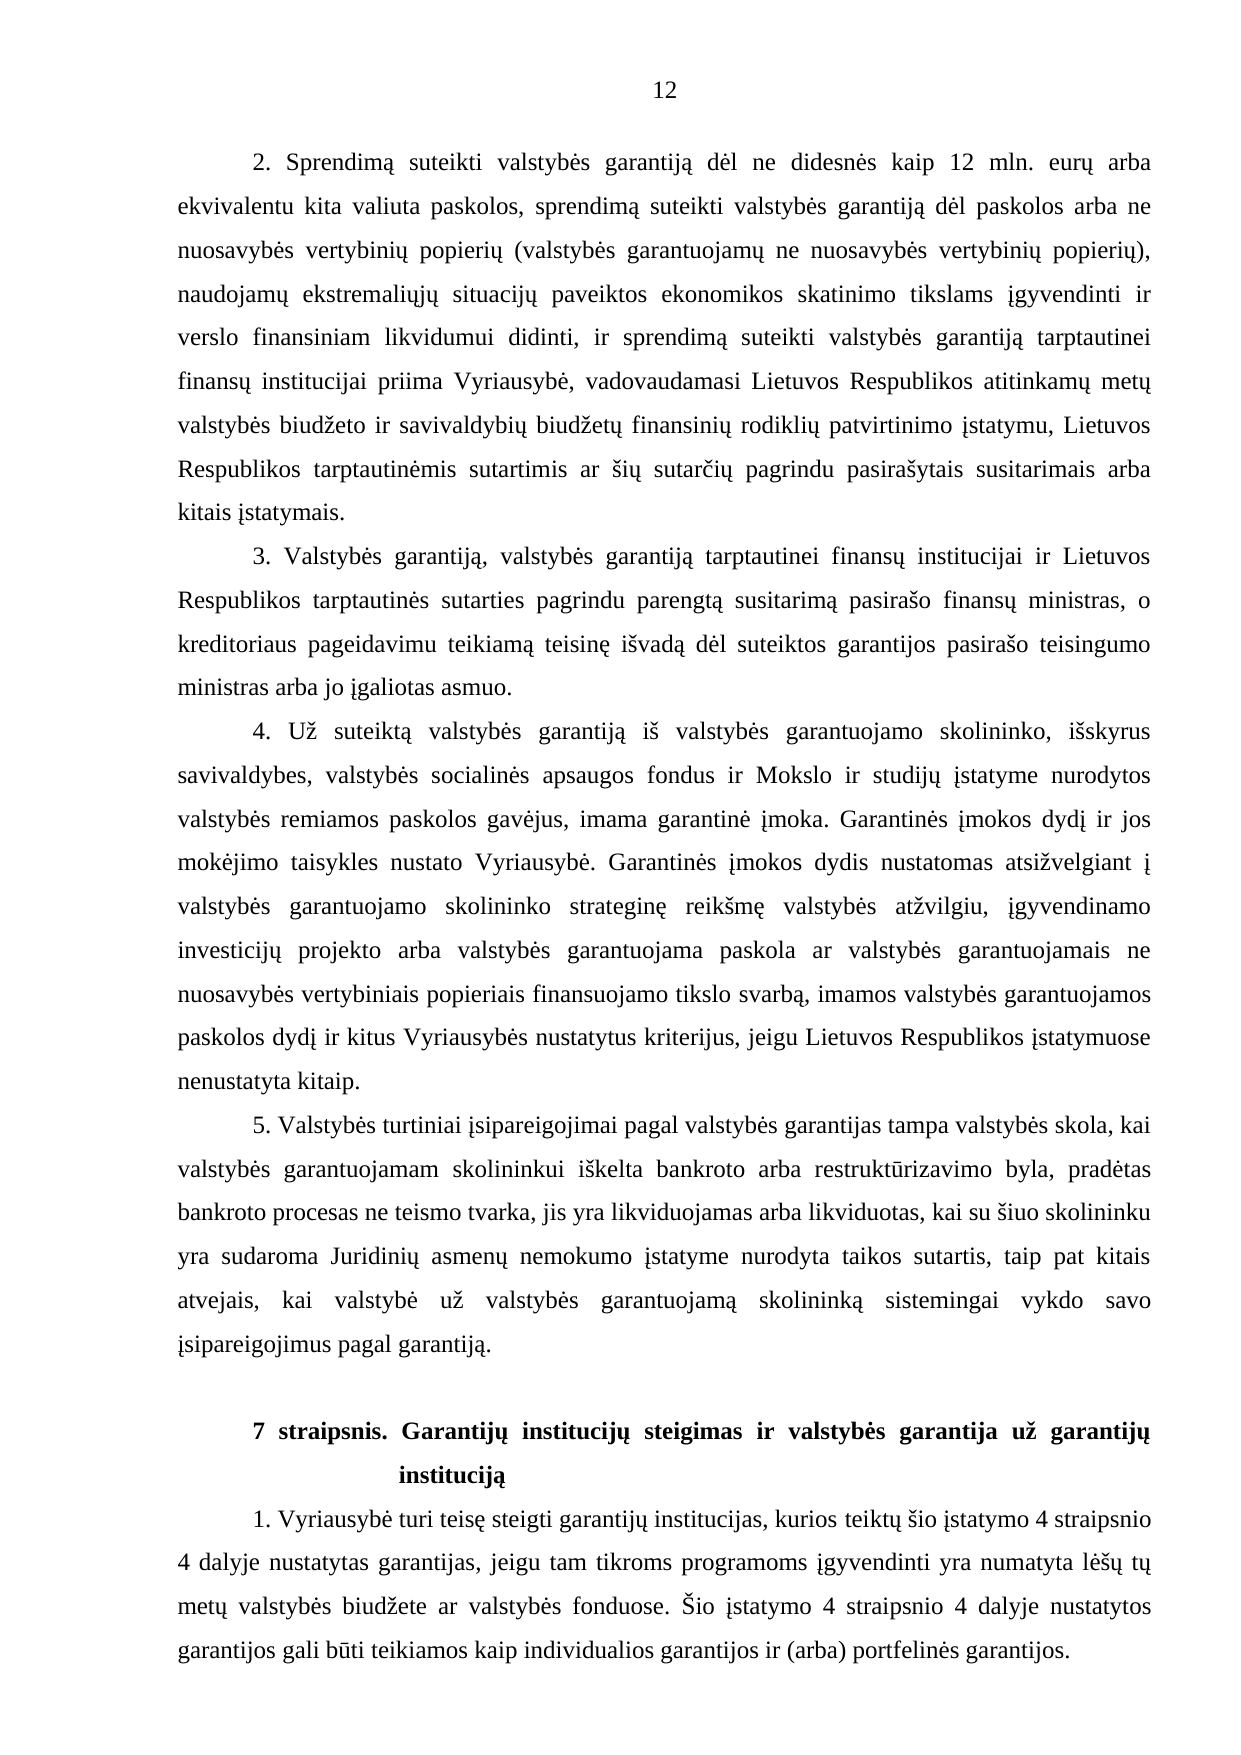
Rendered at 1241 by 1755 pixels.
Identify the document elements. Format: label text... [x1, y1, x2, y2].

text 3. Valstybės garantiją, valstybės garantiją tarptautinei finansų institucijai ir Lietuvos Respublikos tarptautinės sutarties pagrindu parengtą susitarimą pasirašo finansų ministras, o kreditoriaus pageidavimu teikiamą teisinę išvadą dėl suteiktos garantijos pasirašo teisingumo ministras arba jo įgaliotas asmuo. [177, 526, 1152, 701]
text 5. Valstybės turtiniai įsipareigojimai pagal valstybės garantijas tampa valstybės skola, kai valstybės garantuojamam skolininkui iškelta bankroto arba restruktūrizavimo byla, pradėtas bankroto procesas ne teismo tvarka, jis yra likviduojamas arba likviduotas, kai su šiuo skolininku yra sudaroma Juridinių asmenų nemokumo įstatyme nurodyta taikos sutartis, taip pat kitais atvejais, kai valstybė už valstybės garantuojamą skolininką sistemingai vykdo savo įsipareigojimus pagal garantiją. [177, 1095, 1152, 1357]
text 2. Sprendimą suteikti valstybės garantiją dėl ne didesnės kaip 12 mln. eurų arba ekvivalentu kita valiuta paskolos, sprendimą suteikti valstybės garantiją dėl paskolos arba ne nuosavybės vertybinių popierių (valstybės garantuojamų ne nuosavybės vertybinių popierių), naudojamų ekstremaliųjų situacijų paveiktos ekonomikos skatinimo tikslams įgyvendinti ir verslo finansiniam likvidumui didinti, ir sprendimą suteikti valstybės garantiją tarptautinei finansų institucijai priima Vyriausybė, vadovaudamasi Lietuvos Respublikos atitinkamų metų valstybės biudžeto ir savivaldybių biudžetų finansinių rodiklių patvirtinimo įstatymu, Lietuvos Respublikos tarptautinėmis sutartimis ar šių sutarčių pagrindu pasirašytais susitarimais arba kitais įstatymais. [177, 132, 1152, 526]
text 7 straipsnis. Garantijų institucijų steigimas ir valstybės garantija už garantijų instituciją [252, 1401, 1152, 1489]
text 4. Už suteiktą valstybės garantiją iš valstybės garantuojamo skolininko, išskyrus savivaldybes, valstybės socialinės apsaugos fondus ir Mokslo ir studijų įstatyme nurodytos valstybės remiamos paskolos gavėjus, imama garantinė įmoka. Garantinės įmokos dydį ir jos mokėjimo taisykles nustato Vyriausybė. Garantinės įmokos dydis nustatomas atsižvelgiant į valstybės garantuojamo skolininko strateginę reikšmę valstybės atžvilgiu, įgyvendinamo investicijų projekto arba valstybės garantuojama paskola ar valstybės garantuojamais ne nuosavybės vertybiniais popieriais finansuojamo tikslo svarbą, imamos valstybės garantuojamos paskolos dydį ir kitus Vyriausybės nustatytus kriterijus, jeigu Lietuvos Respublikos įstatymuose nenustatyta kitaip. [177, 701, 1152, 1095]
text 1. Vyriausybė turi teisę steigti garantijų institucijas, kurios teiktų šio įstatymo 4 straipsnio 4 dalyje nustatytas garantijas, jeigu tam tikroms programoms įgyvendinti yra numatyta lėšų tų metų valstybės biudžete ar valstybės fonduose. Šio įstatymo 4 straipsnio 4 dalyje nustatytos garantijos gali būti teikiamos kaip individualios garantijos ir (arba) portfelinės garantijos. [177, 1489, 1152, 1664]
